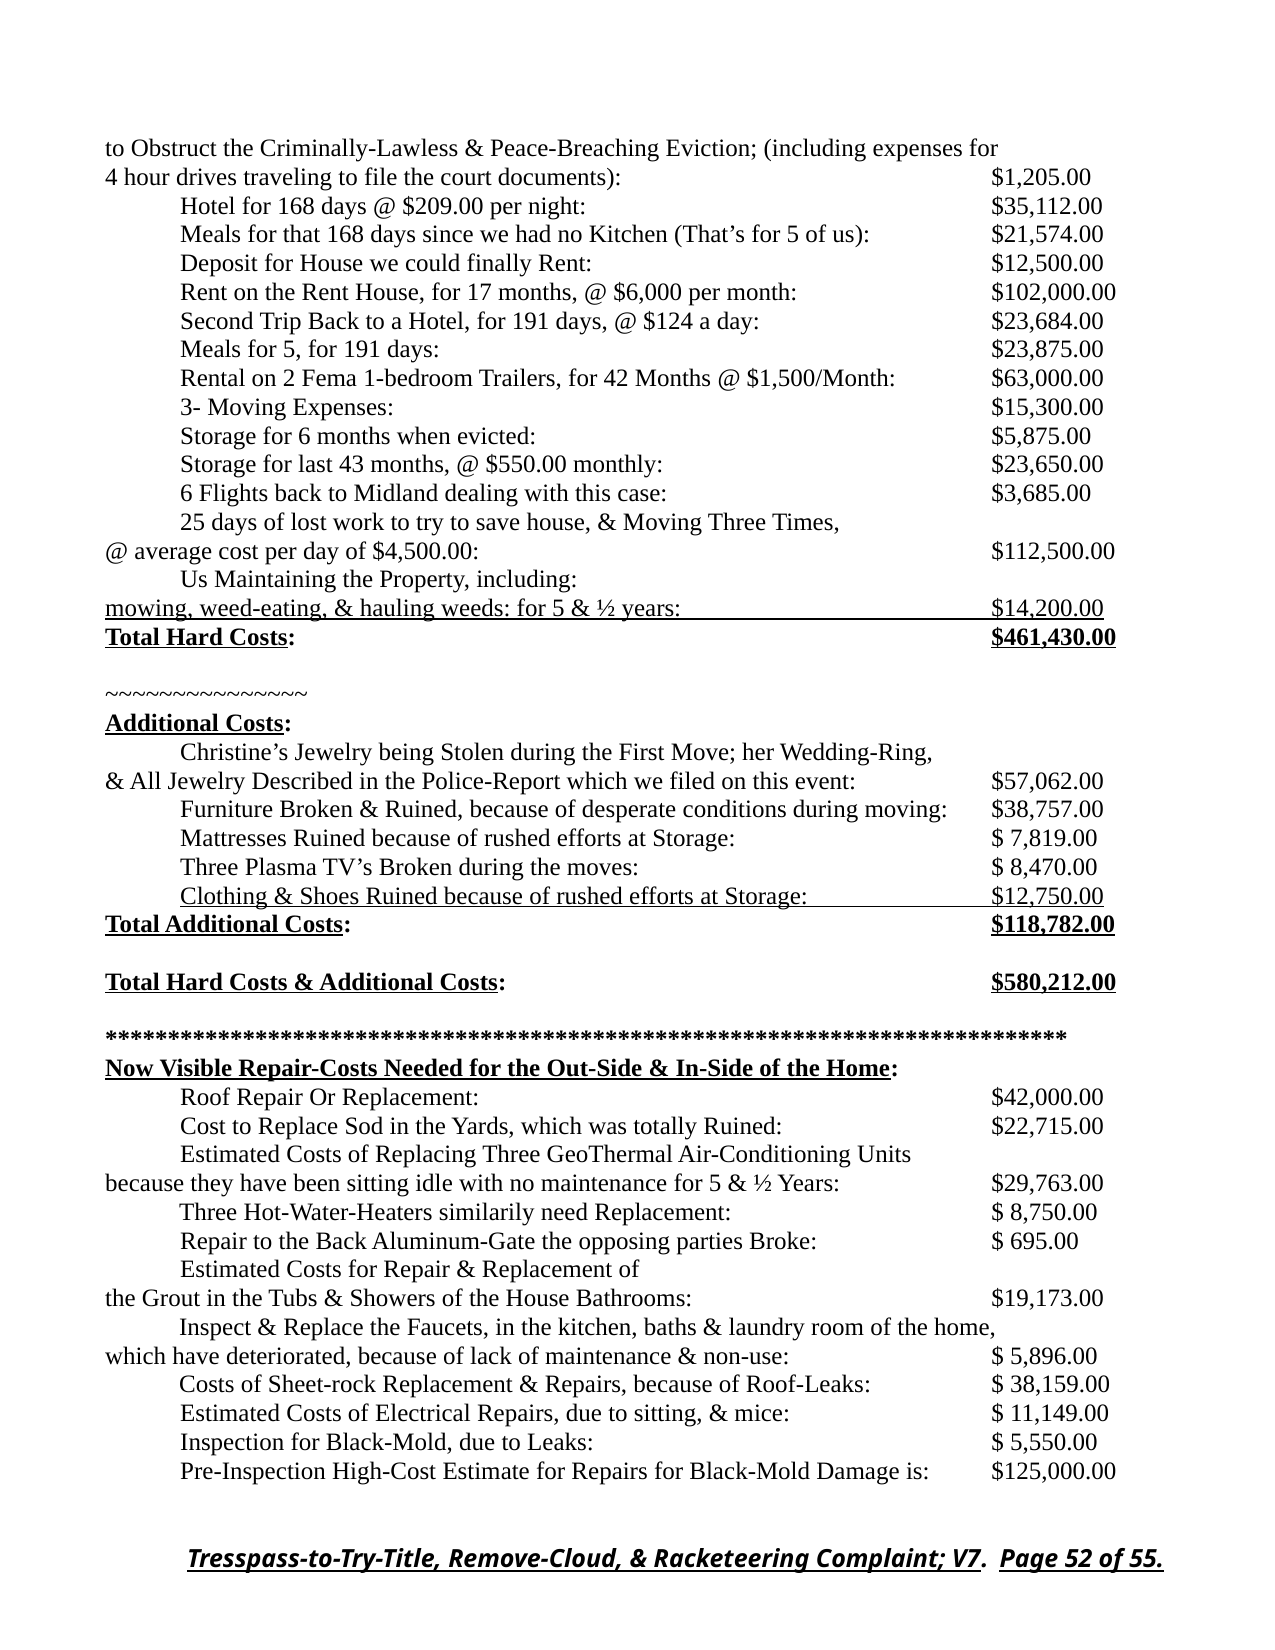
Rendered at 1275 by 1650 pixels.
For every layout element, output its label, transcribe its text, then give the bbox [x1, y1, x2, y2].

text Meals for 5, for 191 days: $23,875.00 [105, 334, 1170, 363]
text Three Plasma TV’s Broken during the moves: $ 8,470.00 [105, 852, 1170, 881]
text Roof Repair Or Replacement: $42,000.00 [105, 1082, 1170, 1111]
text Us Maintaining the Property, including: mowing, weed-eating, & hauling weeds: for 5 & ½ years: $14,200.00 Total Hard Costs: $461,430.00 [105, 564, 1170, 679]
text Repair to the Back Aluminum-Gate the opposing parties Broke: $ 695.00 [105, 1226, 1170, 1254]
text 3- Moving Expenses: $15,300.00 [105, 392, 1170, 421]
text Second Trip Back to a Hotel, for 191 days, @ $124 a day: $23,684.00 [105, 306, 1170, 334]
text Storage for last 43 months, @ $550.00 monthly: $23,650.00 [105, 449, 1170, 478]
text Clothing & Shoes Ruined because of rushed efforts at Storage: $12,750.00 [105, 881, 1170, 909]
text ~~~~~~~~~~~~~~~ Additional Costs: [105, 679, 1170, 737]
text Furniture Broken & Ruined, because of desperate conditions during moving: $38,757.00 [105, 794, 1170, 823]
text Estimated Costs of Replacing Three GeoThermal Air-Conditioning Units because they have been sitting idle with no maintenance for 5 & ½ Years: $29,763.00 Three Hot-Water-Heaters similarily need Replacement: $ 8,750.00 [105, 1139, 1170, 1226]
text Pre-Inspection High-Cost Estimate for Repairs for Black-Mold Damage is: $125,000.00 [105, 1456, 1170, 1484]
text Hotel for 168 days @ $209.00 per night: $35,112.00 [105, 191, 1170, 219]
text Total Additional Costs: $118,782.00 [105, 909, 1170, 938]
text Cost to Replace Sod in the Yards, which was totally Ruined: $22,715.00 [105, 1111, 1170, 1139]
text Estimated Costs of Electrical Repairs, due to sitting, & mice: $ 11,149.00 [105, 1398, 1170, 1427]
text Christine’s Jewelry being Stolen during the First Move; her Wedding-Ring, & All Jewelry Described in the Police-Report which we filed on this event: $57,062.00 [105, 737, 1170, 794]
text Mattresses Ruined because of rushed efforts at Storage: $ 7,819.00 [105, 823, 1170, 852]
text Rent on the Rent House, for 17 months, @ $6,000 per month: $102,000.00 [105, 277, 1170, 306]
text 25 days of lost work to try to save house, & Moving Three Times, @ average cost per day of $4,500.00: $112,500.00 [105, 507, 1170, 564]
text Inspection for Black-Mold, due to Leaks: $ 5,550.00 [105, 1427, 1170, 1456]
text Estimated Costs for Repair & Replacement of the Grout in the Tubs & Showers of the House Bathrooms: $19,173.00 Inspect & Replace the Faucets, in the kitchen, baths & laundry room of the home, which have deteriorated, because of lack of maintenance & non-use: $ 5,896.00 Costs of Sheet-rock Replacement & Repairs, because of Roof-Leaks: $ 38,159.00 [105, 1254, 1170, 1398]
text Total Hard Costs & Additional Costs: $580,212.00 ***************************************************************************** Now Visible Repair-Costs Needed for the Out-Side & In-Side of the Home: [105, 938, 1170, 1082]
text Deposit for House we could finally Rent: $12,500.00 [105, 248, 1170, 277]
text Meals for that 168 days since we had no Kitchen (That’s for 5 of us): $21,574.00 [105, 219, 1170, 248]
text to Obstruct the Criminally-Lawless & Peace-Breaching Eviction; (including expenses for 4 hour drives traveling to file the court documents): $1,205.00 [105, 133, 1170, 191]
text Storage for 6 months when evicted: $5,875.00 [105, 421, 1170, 449]
text Rental on 2 Fema 1-bedroom Trailers, for 42 Months @ $1,500/Month: $63,000.00 [105, 363, 1170, 392]
text 6 Flights back to Midland dealing with this case: $3,685.00 [105, 478, 1170, 507]
